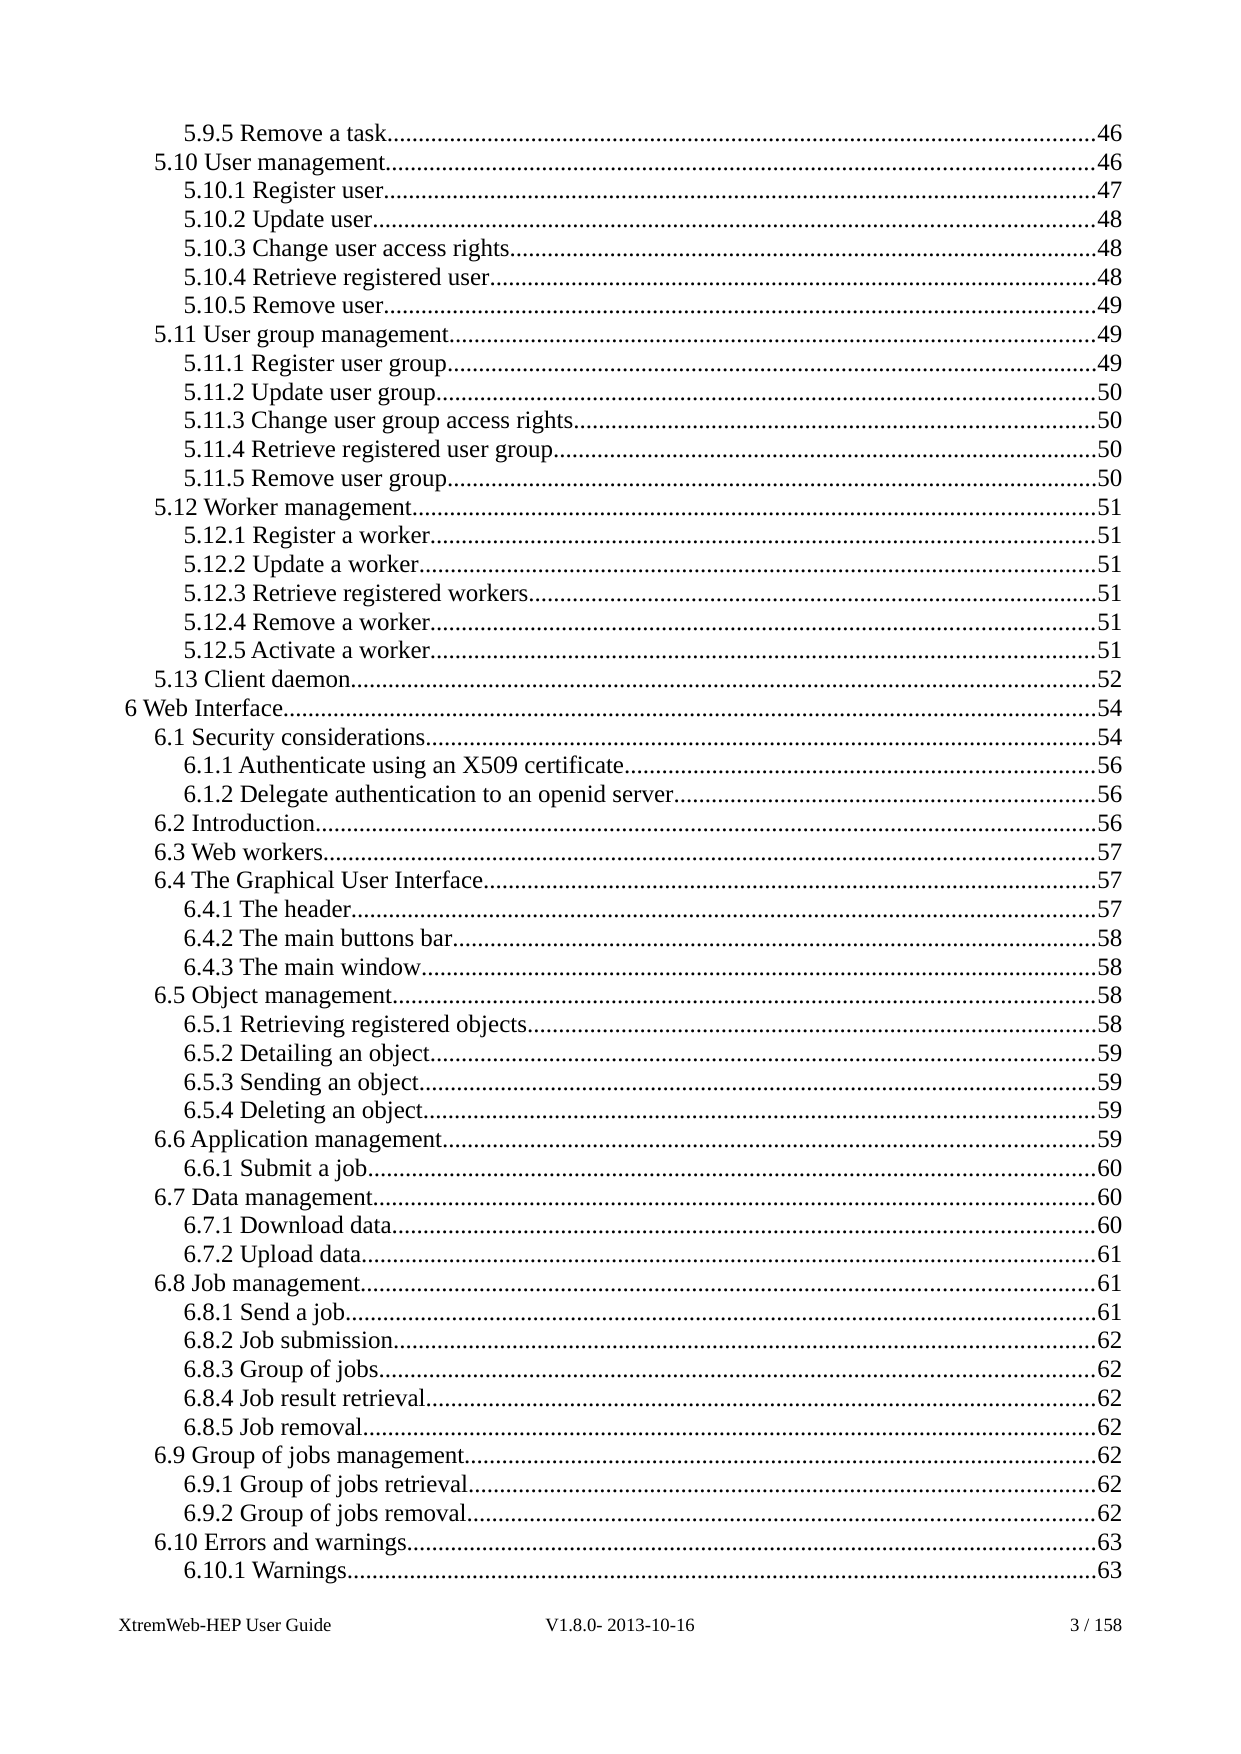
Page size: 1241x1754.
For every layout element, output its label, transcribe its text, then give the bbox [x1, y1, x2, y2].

text 6.6.1 Submit a job 60 [177, 1153, 1122, 1182]
text 6.4.2 The main buttons bar 58 [177, 923, 1122, 952]
text 6.6 Application management 59 [148, 1124, 1122, 1153]
text 6.5.2 Detailing an object 59 [177, 1038, 1122, 1067]
text 6.7 Data management 60 [148, 1182, 1122, 1211]
text 5.12.4 Remove a worker 51 [177, 607, 1122, 636]
text 5.11.3 Change user group access rights 50 [177, 406, 1122, 434]
text 6.8.4 Job result retrieval 62 [177, 1383, 1122, 1412]
text 6.7.1 Download data 60 [177, 1211, 1122, 1239]
text 6.1.1 Authenticate using an X509 certificate 56 [177, 751, 1122, 779]
text 6.5.3 Sending an object 59 [177, 1067, 1122, 1096]
text 6.8.5 Job removal 62 [177, 1412, 1122, 1441]
text 6.5.1 Retrieving registered objects 58 [177, 1009, 1122, 1038]
text 6.10 Errors and warnings 63 [148, 1527, 1122, 1556]
text 6.1.2 Delegate authentication to an openid server 56 [177, 779, 1122, 808]
text 5.10.3 Change user access rights 48 [177, 233, 1122, 262]
text 5.10.5 Remove user 49 [177, 291, 1122, 319]
text 6.7.2 Upload data 61 [177, 1239, 1122, 1268]
text 5.10.4 Retrieve registered user 48 [177, 262, 1122, 291]
text 5.12.3 Retrieve registered workers 51 [177, 578, 1122, 607]
text 6.8.3 Group of jobs 62 [177, 1354, 1122, 1383]
text 6.9 Group of jobs management 62 [148, 1441, 1122, 1469]
text 5.12.5 Activate a worker 51 [177, 636, 1122, 664]
text 6.4.3 The main window 58 [177, 952, 1122, 981]
text 5.10 User management 46 [148, 147, 1122, 176]
text 5.12.1 Register a worker 51 [177, 521, 1122, 549]
text 6 Web Interface 54 [118, 693, 1122, 722]
text 6.3 Web workers 57 [148, 837, 1122, 866]
text 6.4 The Graphical User Interface 57 [148, 866, 1122, 894]
text 6.4.1 The header 57 [177, 894, 1122, 923]
text 6.9.1 Group of jobs retrieval 62 [177, 1469, 1122, 1498]
text 6.2 Introduction 56 [148, 808, 1122, 837]
text 5.11.1 Register user group 49 [177, 348, 1122, 377]
text 5.11.5 Remove user group 50 [177, 463, 1122, 492]
text 6.9.2 Group of jobs removal 62 [177, 1498, 1122, 1527]
text 5.9.5 Remove a task 46 [177, 118, 1122, 147]
text 6.8.1 Send a job 61 [177, 1297, 1122, 1326]
text 6.8.2 Job submission 62 [177, 1326, 1122, 1354]
text 5.11 User group management 49 [148, 319, 1122, 348]
text 6.5 Object management 58 [148, 981, 1122, 1009]
text 5.12.2 Update a worker 51 [177, 549, 1122, 578]
text 5.10.1 Register user 47 [177, 176, 1122, 204]
text 6.5.4 Deleting an object 59 [177, 1096, 1122, 1124]
text 6.10.1 Warnings 63 [177, 1556, 1122, 1584]
text 6.1 Security considerations 54 [148, 722, 1122, 751]
text 5.11.2 Update user group 50 [177, 377, 1122, 406]
text 5.11.4 Retrieve registered user group 50 [177, 434, 1122, 463]
text 5.10.2 Update user 48 [177, 204, 1122, 233]
text 5.13 Client daemon 52 [148, 664, 1122, 693]
text 5.12 Worker management 51 [148, 492, 1122, 521]
text 6.8 Job management 61 [148, 1268, 1122, 1297]
